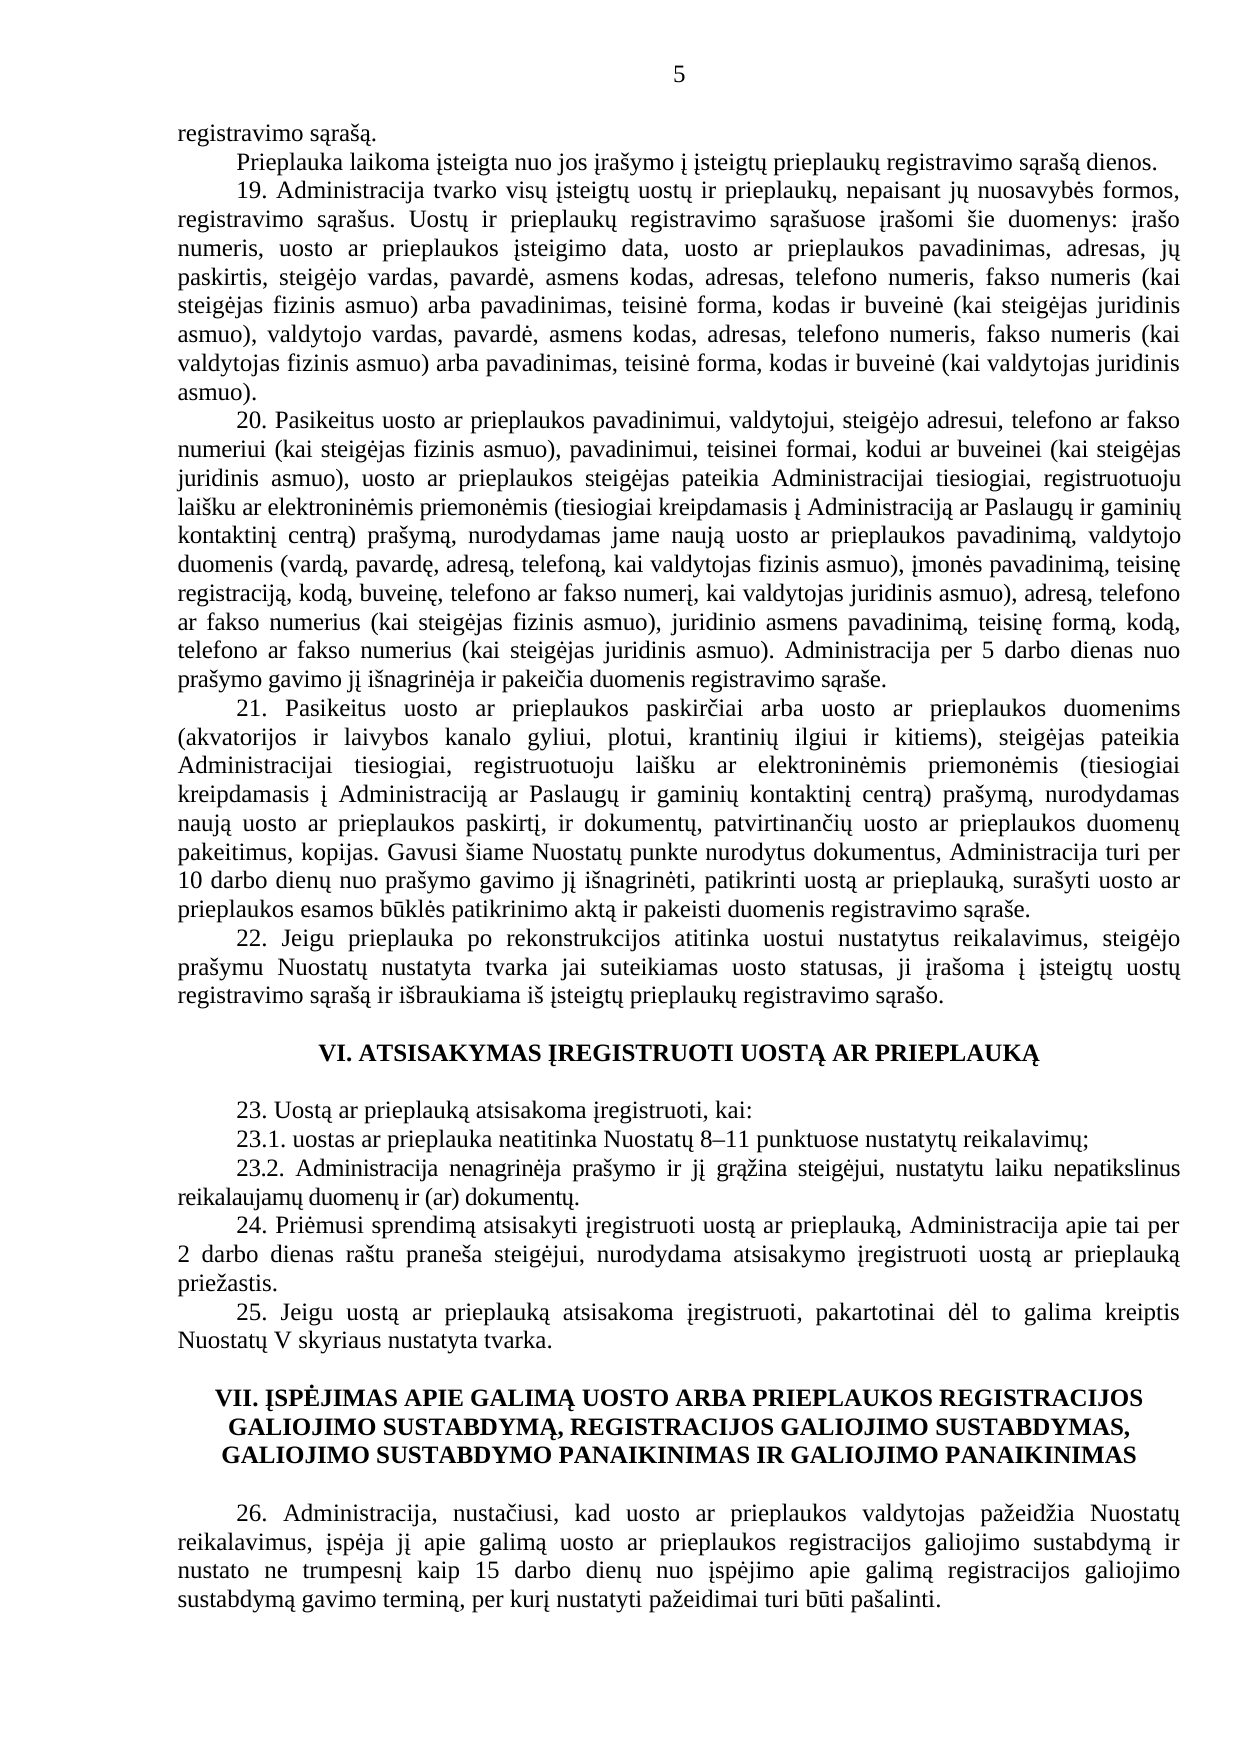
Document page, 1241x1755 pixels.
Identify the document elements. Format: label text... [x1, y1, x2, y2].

text VI. ATSISAKYMAS ĮREGISTRUOTI UOSTĄ AR PRIEPLAUKĄ [177, 1038, 1181, 1067]
text 20. Pasikeitus uosto ar prieplaukos pavadinimui, valdytojui, steigėjo adresui, telefono ar fakso numeriui (kai steigėjas fizinis asmuo), pavadinimui, teisinei formai, kodui ar buveinei (kai steigėjas juridinis asmuo), uosto ar prieplaukos steigėjas pateikia Administracijai tiesiogiai, registruotuoju laišku ar elektroninėmis priemonėmis (tiesiogiai kreipdamasis į Administraciją ar Paslaugų ir gaminių kontaktinį centrą) prašymą, nurodydamas jame naują uosto ar prieplaukos pavadinimą, valdytojo duomenis (vardą, pavardę, adresą, telefoną, kai valdytojas fizinis asmuo), įmonės pavadinimą, teisinę registraciją, kodą, buveinę, telefono ar fakso numerį, kai valdytojas juridinis asmuo), adresą, telefono ar fakso numerius (kai steigėjas fizinis asmuo), juridinio asmens pavadinimą, teisinę formą, kodą, telefono ar fakso numerius (kai steigėjas juridinis asmuo). Administracija per 5 darbo dienas nuo prašymo gavimo jį išnagrinėja ir pakeičia duomenis registravimo sąraše. [177, 406, 1181, 693]
text 24. Priėmusi sprendimą atsisakyti įregistruoti uostą ar prieplauką, Administracija apie tai per 2 darbo dienas raštu praneša steigėjui, nurodydama atsisakymo įregistruoti uostą ar prieplauką priežastis. [177, 1211, 1181, 1297]
text 23.1. uostas ar prieplauka neatitinka Nuostatų 8–11 punktuose nustatytų reikalavimų; [177, 1124, 1181, 1153]
text 25. Jeigu uostą ar prieplauką atsisakoma įregistruoti, pakartotinai dėl to galima kreiptis Nuostatų V skyriaus nustatyta tvarka. [177, 1297, 1181, 1354]
text 21. Pasikeitus uosto ar prieplaukos paskirčiai arba uosto ar prieplaukos duomenims (akvatorijos ir laivybos kanalo gyliui, plotui, krantinių ilgiui ir kitiems), steigėjas pateikia Administracijai tiesiogiai, registruotuoju laišku ar elektroninėmis priemonėmis (tiesiogiai kreipdamasis į Administraciją ar Paslaugų ir gaminių kontaktinį centrą) prašymą, nurodydamas naują uosto ar prieplaukos paskirtį, ir dokumentų, patvirtinančių uosto ar prieplaukos duomenų pakeitimus, kopijas. Gavusi šiame Nuostatų punkte nurodytus dokumentus, Administracija turi per 10 darbo dienų nuo prašymo gavimo jį išnagrinėti, patikrinti uostą ar prieplauką, surašyti uosto ar prieplaukos esamos būklės patikrinimo aktą ir pakeisti duomenis registravimo sąraše. [177, 693, 1181, 923]
text Prieplauka laikoma įsteigta nuo jos įrašymo į įsteigtų prieplaukų registravimo sąrašą dienos. [177, 147, 1181, 176]
text 23.2. Administracija nenagrinėja prašymo ir jį grąžina steigėjui, nustatytu laiku nepatikslinus reikalaujamų duomenų ir (ar) dokumentų. [177, 1153, 1181, 1211]
text 23. Uostą ar prieplauką atsisakoma įregistruoti, kai: [177, 1096, 1181, 1124]
text registravimo sąrašą. [177, 118, 1181, 147]
text 22. Jeigu prieplauka po rekonstrukcijos atitinka uostui nustatytus reikalavimus, steigėjo prašymu Nuostatų nustatyta tvarka jai suteikiamas uosto statusas, ji įrašoma į įsteigtų uostų registravimo sąrašą ir išbraukiama iš įsteigtų prieplaukų registravimo sąrašo. [177, 923, 1181, 1009]
text 26. Administracija, nustačiusi, kad uosto ar prieplaukos valdytojas pažeidžia Nuostatų reikalavimus, įspėja jį apie galimą uosto ar prieplaukos registracijos galiojimo sustabdymą ir nustato ne trumpesnį kaip 15 darbo dienų nuo įspėjimo apie galimą registracijos galiojimo sustabdymą gavimo terminą, per kurį nustatyti pažeidimai turi būti pašalinti. [177, 1498, 1181, 1613]
text VII. ĮSPĖJIMAS APIE GALIMĄ UOSTO ARBA PRIEPLAUKOS REGISTRACIJOS GALIOJIMO SUSTABDYMĄ, REGISTRACIJOS GALIOJIMO SUSTABDYMAS, GALIOJIMO SUSTABDYMO PANAIKINIMAS IR GALIOJIMO PANAIKINIMAS [177, 1383, 1181, 1469]
text 19. Administracija tvarko visų įsteigtų uostų ir prieplaukų, nepaisant jų nuosavybės formos, registravimo sąrašus. Uostų ir prieplaukų registravimo sąrašuose įrašomi šie duomenys: įrašo numeris, uosto ar prieplaukos įsteigimo data, uosto ar prieplaukos pavadinimas, adresas, jų paskirtis, steigėjo vardas, pavardė, asmens kodas, adresas, telefono numeris, fakso numeris (kai steigėjas fizinis asmuo) arba pavadinimas, teisinė forma, kodas ir buveinė (kai steigėjas juridinis asmuo), valdytojo vardas, pavardė, asmens kodas, adresas, telefono numeris, fakso numeris (kai valdytojas fizinis asmuo) arba pavadinimas, teisinė forma, kodas ir buveinė (kai valdytojas juridinis asmuo). [177, 176, 1181, 406]
